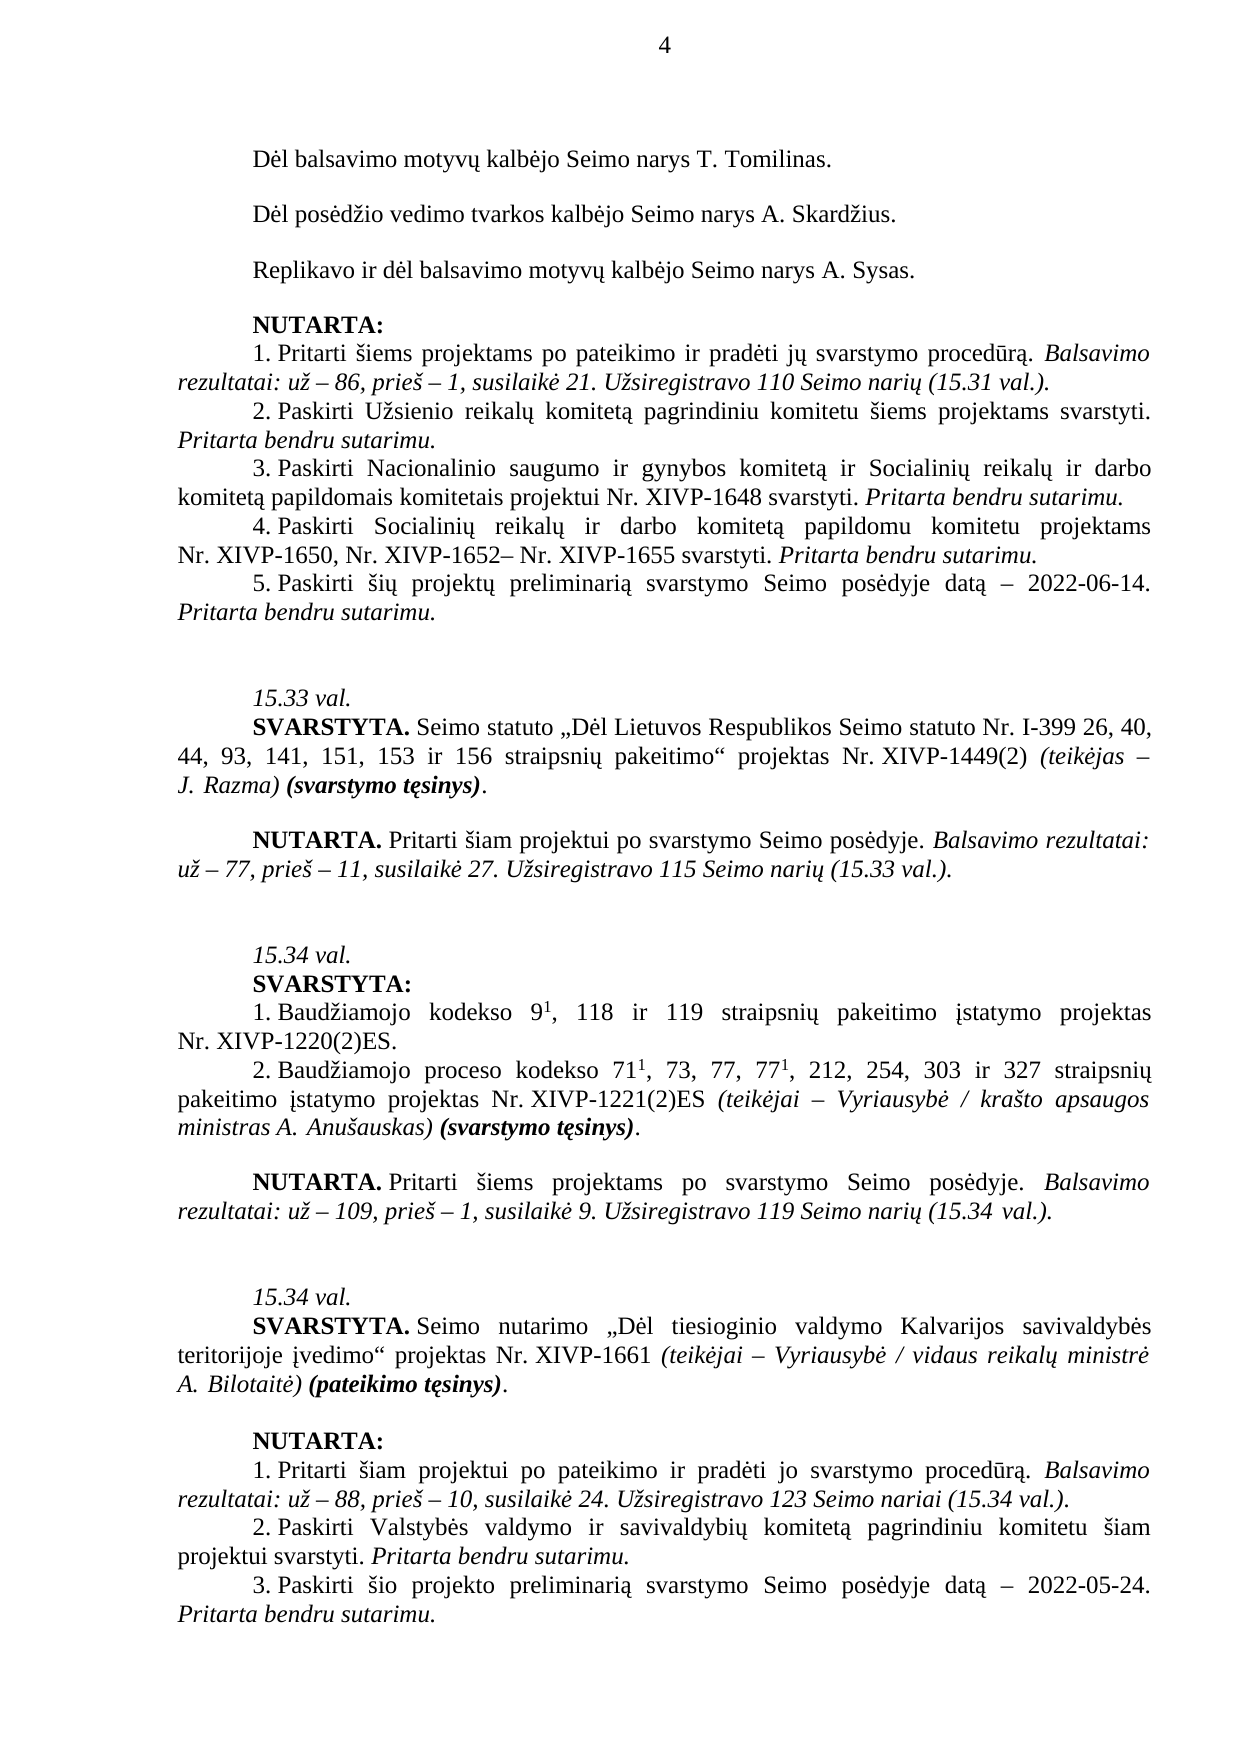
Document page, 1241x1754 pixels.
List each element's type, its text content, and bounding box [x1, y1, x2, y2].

text 2. Baudžiamojo proceso kodekso 711, 73, 77, 771, 212, 254, 303 ir 327 straipsnių pakeitimo įstatymo projektas Nr. XIVP-1221(2)ES (teikėjai – Vyriausybė / krašto apsaugos ministras A. Anušauskas) (svarstymo tęsinys). [177, 1055, 1152, 1141]
text NUTARTA. Pritarti šiam projektui po svarstymo Seimo posėdyje. Balsavimo rezultatai: už – 77, prieš – 11, susilaikė 27. Užsiregistravo 115 Seimo narių (15.33 val.). [177, 825, 1152, 882]
text Dėl posėdžio vedimo tvarkos kalbėjo Seimo narys A. Skardžius. [177, 199, 1152, 228]
text 15.34 val. [177, 940, 1152, 969]
text 3. Paskirti Nacionalinio saugumo ir gynybos komitetą ir Socialinių reikalų ir darbo komitetą papildomais komitetais projektui Nr. XIVP-1648 svarstyti. Pritarta bendru sutarimu. [177, 453, 1152, 511]
text 5. Paskirti šių projektų preliminarią svarstymo Seimo posėdyje datą – 2022-06-14. Pritarta bendru sutarimu. [177, 568, 1152, 626]
text NUTARTA: [177, 1426, 1152, 1455]
text 15.34 val. [177, 1282, 1152, 1311]
text 1. Pritarti šiems projektams po pateikimo ir pradėti jų svarstymo procedūrą. Balsavimo rezultatai: už – 86, prieš – 1, susilaikė 21. Užsiregistravo 110 Seimo narių (15.31 val.). [177, 338, 1152, 396]
text 15.33 val. [177, 683, 1152, 712]
text SVARSTYTA: [177, 969, 1152, 997]
text 3. Paskirti šio projekto preliminarią svarstymo Seimo posėdyje datą – 2022-05-24. Pritarta bendru sutarimu. [177, 1570, 1152, 1627]
text 1. Baudžiamojo kodekso 91, 118 ir 119 straipsnių pakeitimo įstatymo projektas Nr. XIVP-1220(2)ES. [177, 997, 1152, 1055]
text Dėl balsavimo motyvų kalbėjo Seimo narys T. Tomilinas. [177, 144, 1152, 173]
text SVARSTYTA. Seimo statuto „Dėl Lietuvos Respublikos Seimo statuto Nr. I-399 26, 40, 44, 93, 141, 151, 153 ir 156 straipsnių pakeitimo“ projektas Nr. XIVP-1449(2) (teikėjas – J. Razma) (svarstymo tęsinys). [177, 712, 1152, 798]
text 1. Pritarti šiam projektui po pateikimo ir pradėti jo svarstymo procedūrą. Balsavimo rezultatai: už – 88, prieš – 10, susilaikė 24. Užsiregistravo 123 Seimo nariai (15.34 val.). [177, 1455, 1152, 1512]
text 2. Paskirti Užsienio reikalų komitetą pagrindiniu komitetu šiems projektams svarstyti. Pritarta bendru sutarimu. [177, 396, 1152, 453]
text 4. Paskirti Socialinių reikalų ir darbo komitetą papildomu komitetu projektams Nr. XIVP-1650, Nr. XIVP-1652– Nr. XIVP-1655 svarstyti. Pritarta bendru sutarimu. [177, 511, 1152, 568]
text Replikavo ir dėl balsavimo motyvų kalbėjo Seimo narys A. Sysas. [177, 255, 1152, 283]
text 2. Paskirti Valstybės valdymo ir savivaldybių komitetą pagrindiniu komitetu šiam projektui svarstyti. Pritarta bendru sutarimu. [177, 1512, 1152, 1570]
text SVARSTYTA. Seimo nutarimo „Dėl tiesioginio valdymo Kalvarijos savivaldybės teritorijoje įvedimo“ projektas Nr. XIVP-1661 (teikėjai – Vyriausybė / vidaus reikalų ministrė A. Bilotaitė) (pateikimo tęsinys). [177, 1311, 1152, 1397]
text NUTARTA. Pritarti šiems projektams po svarstymo Seimo posėdyje. Balsavimo rezultatai: už – 109, prieš – 1, susilaikė 9. Užsiregistravo 119 Seimo narių (15.34 val.). [177, 1167, 1152, 1225]
text NUTARTA: [177, 310, 1152, 338]
